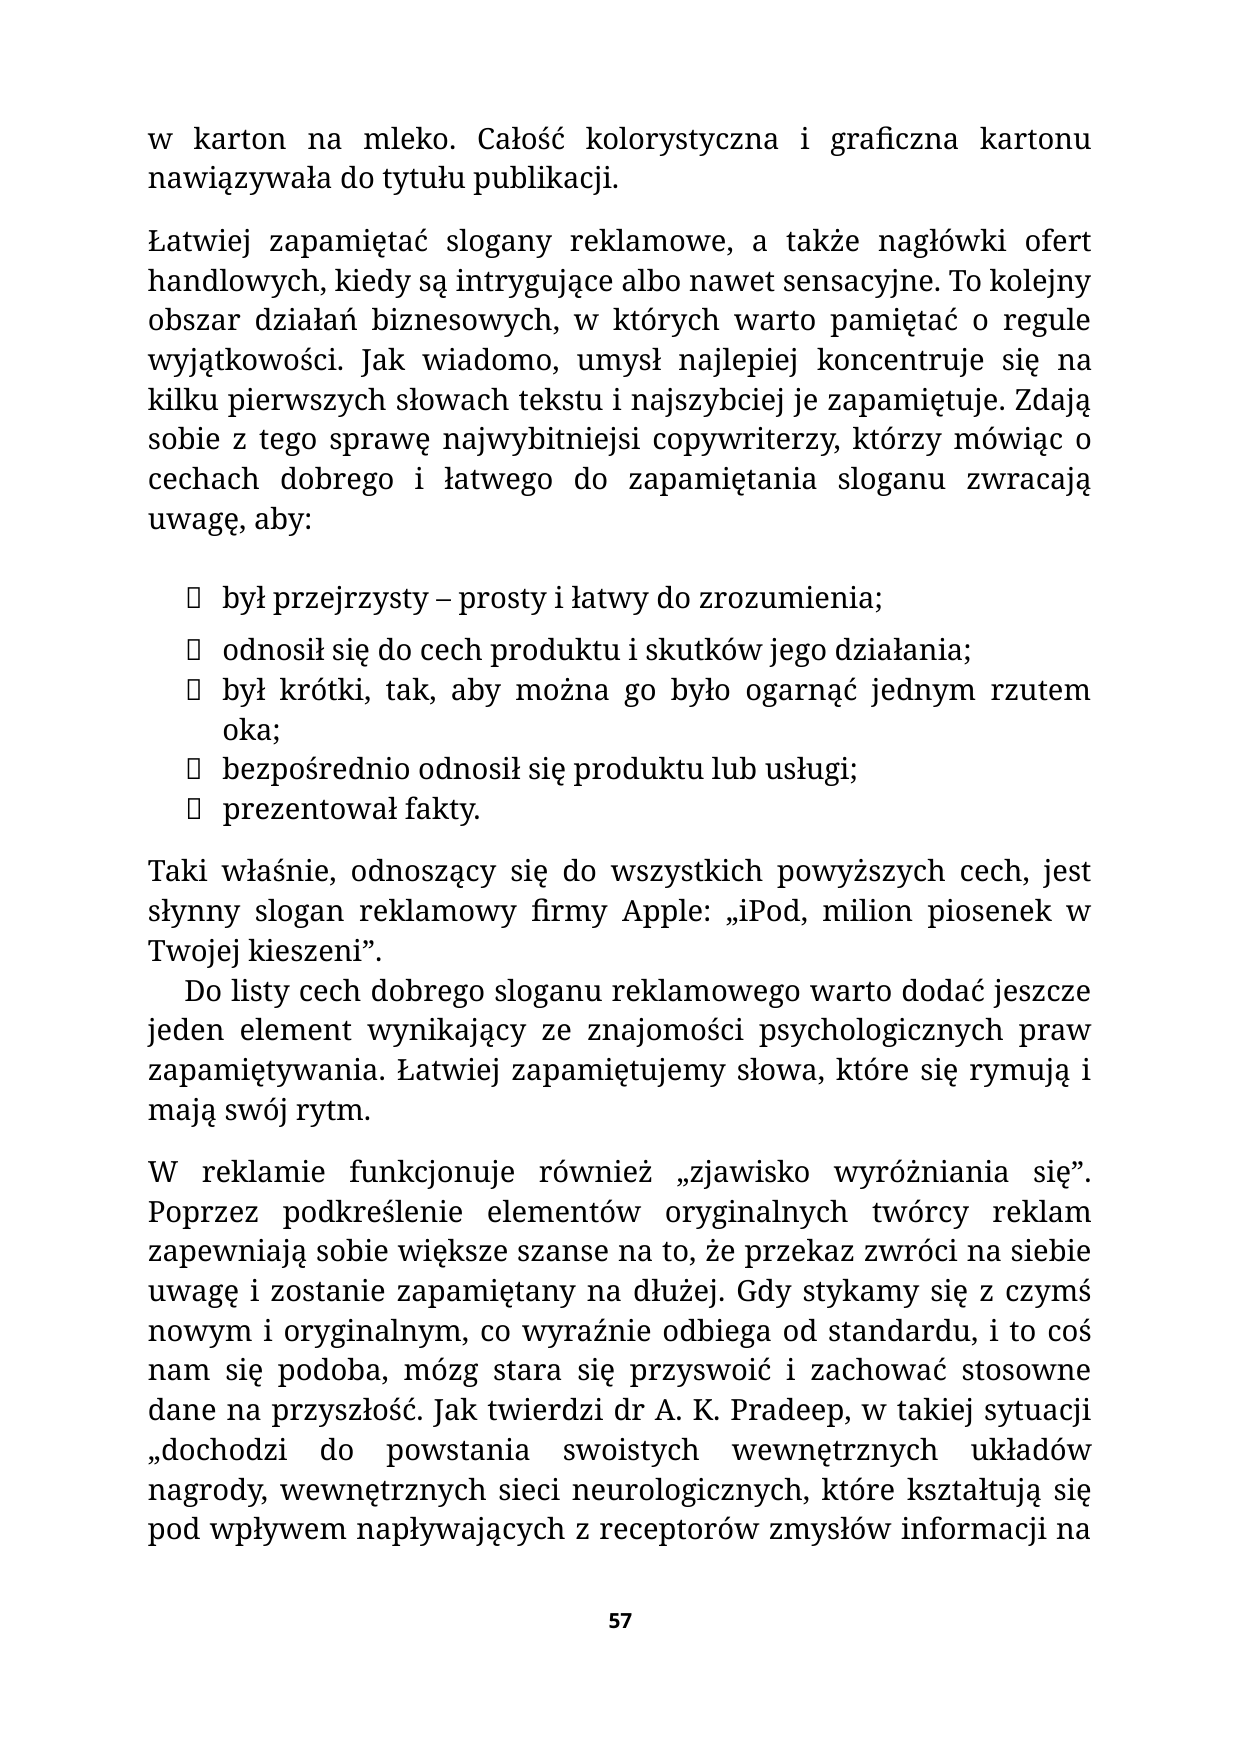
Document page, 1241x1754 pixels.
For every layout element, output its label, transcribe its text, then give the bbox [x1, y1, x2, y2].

text Taki właśnie, odnoszący się do wszystkich powyższych cech, jest słynny slogan reklamowy firmy Apple: „iPod, milion piosenek w Twojej kieszeni”. [148, 851, 1093, 970]
text Do listy cech dobrego sloganu reklamowego warto dodać jeszcze jeden element wynikający ze znajomości psychologicznych praw zapamiętywania. Łatwiej zapamiętujemy słowa, które się rymują i mają swój rytm. [148, 970, 1093, 1128]
text w karton na mleko. Całość kolorystyczna i graficzna kartonu nawiązywała do tytułu publikacji. [148, 118, 1093, 197]
text Łatwiej zapamiętać slogany reklamowe, a także nagłówki ofert handlowych, kiedy są intrygujące albo nawet sensacyjne. To kolejny obszar działań biznesowych, w których warto pamiętać o regule wyjątkowości. Jak wiadomo, umysł najlepiej koncentruje się na kilku pierwszych słowach tekstu i najszybciej je zapamiętuje. Zdają sobie z tego sprawę najwybitniejsi copywriterzy, którzy mówiąc o cechach dobrego i łatwego do zapamiętania sloganu zwracają uwagę, aby: [148, 220, 1093, 538]
list był przejrzysty – prosty i łatwy do zrozumienia; [185, 577, 1093, 617]
list prezentował fakty. [185, 788, 1093, 828]
list był krótki, tak, aby można go było ogarnąć jednym rzutem oka; [185, 669, 1093, 749]
list odnosił się do cech produktu i skutków jego działania; [185, 629, 1093, 669]
list bezpośrednio odnosił się produktu lub usługi; [185, 749, 1093, 788]
text W reklamie funkcjonuje również „zjawisko wyróżniania się”. Poprzez podkreślenie elementów oryginalnych twórcy reklam zapewniają sobie większe szanse na to, że przekaz zwróci na siebie uwagę i zostanie zapamiętany na dłużej. Gdy stykamy się z czymś nowym i oryginalnym, co wyraźnie odbiega od standardu, i to coś nam się podoba, mózg stara się przyswoić i zachować stosowne dane na przyszłość. Jak twierdzi dr A. K. Pradeep, w takiej sytuacji „dochodzi do powstania swoistych wewnętrznych układów nagrody, wewnętrznych sieci neurologicznych, które kształtują się pod wpływem napływających z receptorów zmysłów informacji na [148, 1151, 1093, 1548]
